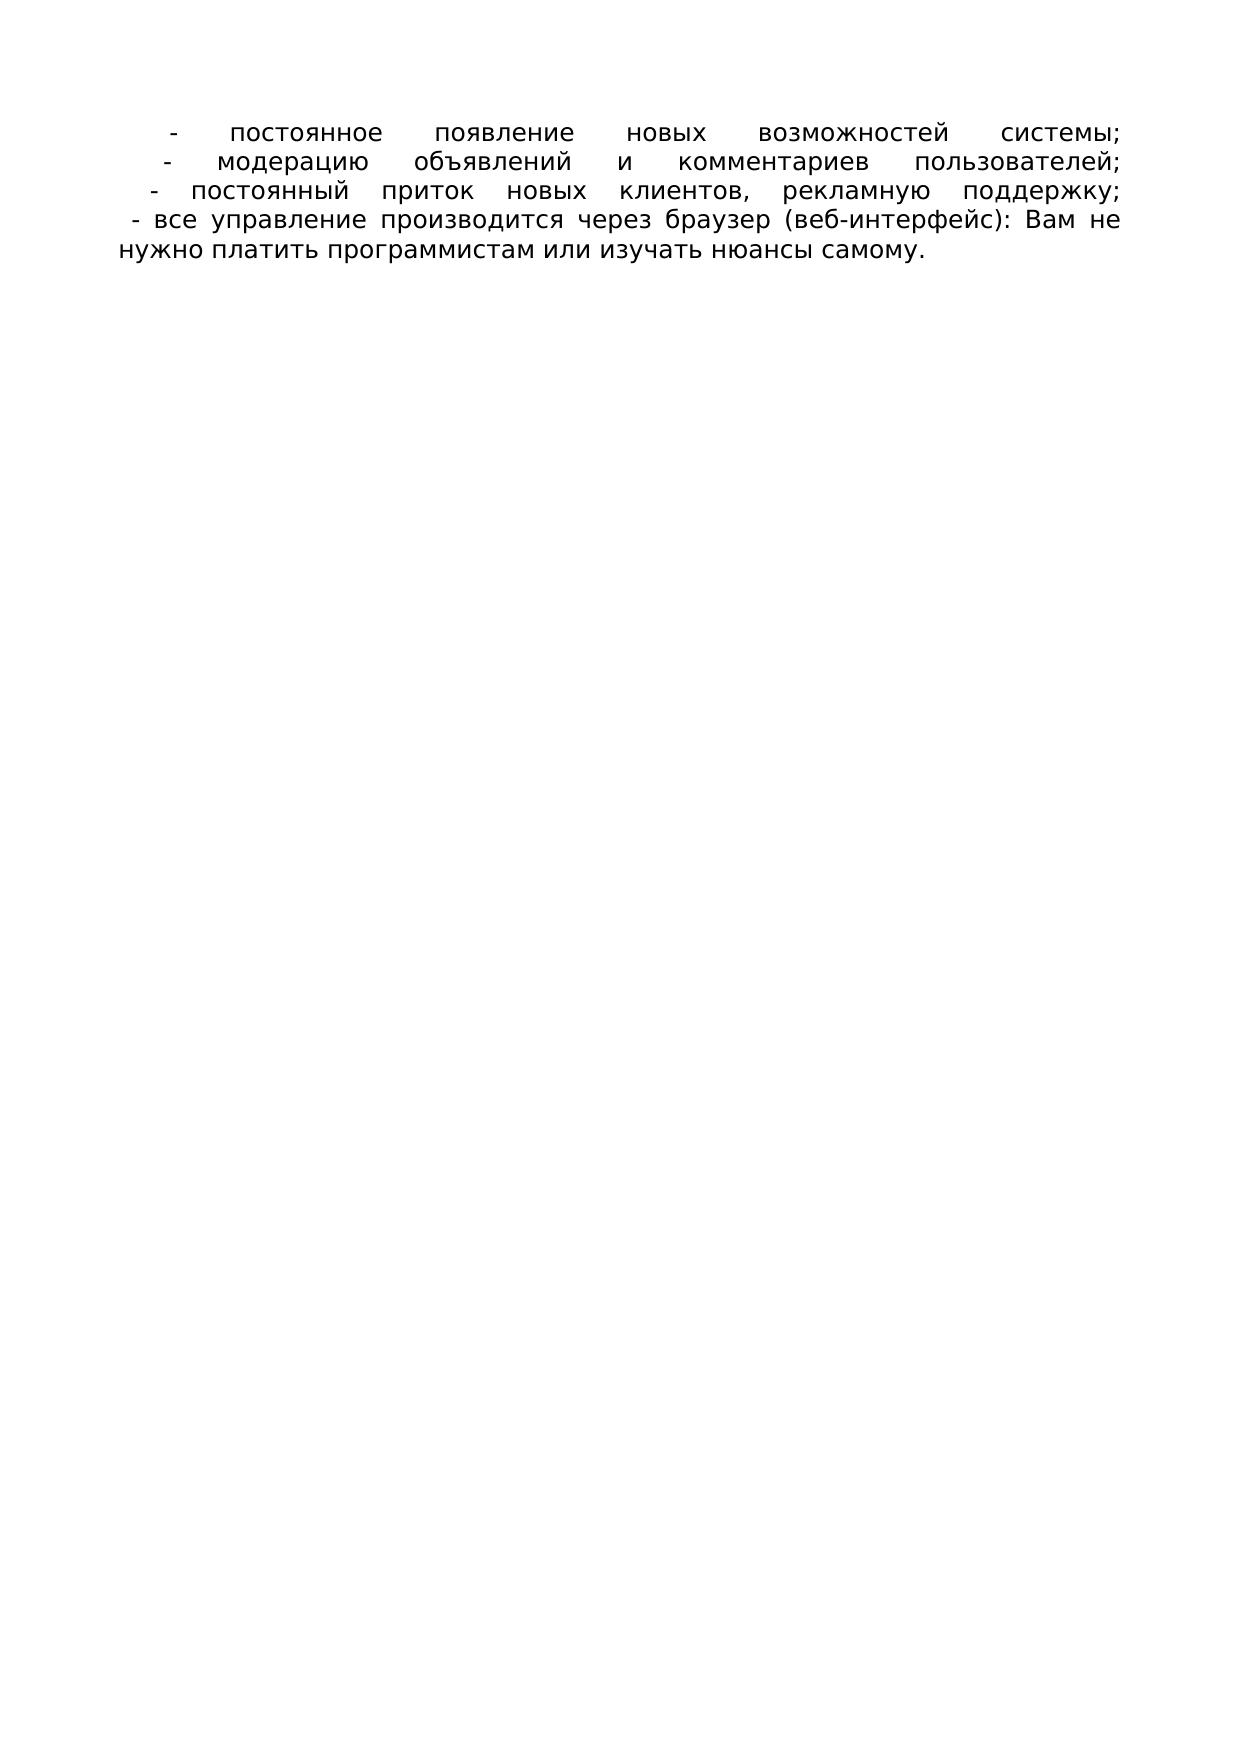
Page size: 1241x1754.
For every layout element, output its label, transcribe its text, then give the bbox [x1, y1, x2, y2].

text - постоянное появление новых возможностей системы; - модерацию объявлений и комментариев пользователей; - постоянный приток новых клиентов, рекламную поддержку; - все управление производится через браузер (веб-интерфейс): Вам не нужно платить программистам или изучать нюансы самому. [118, 118, 1122, 264]
